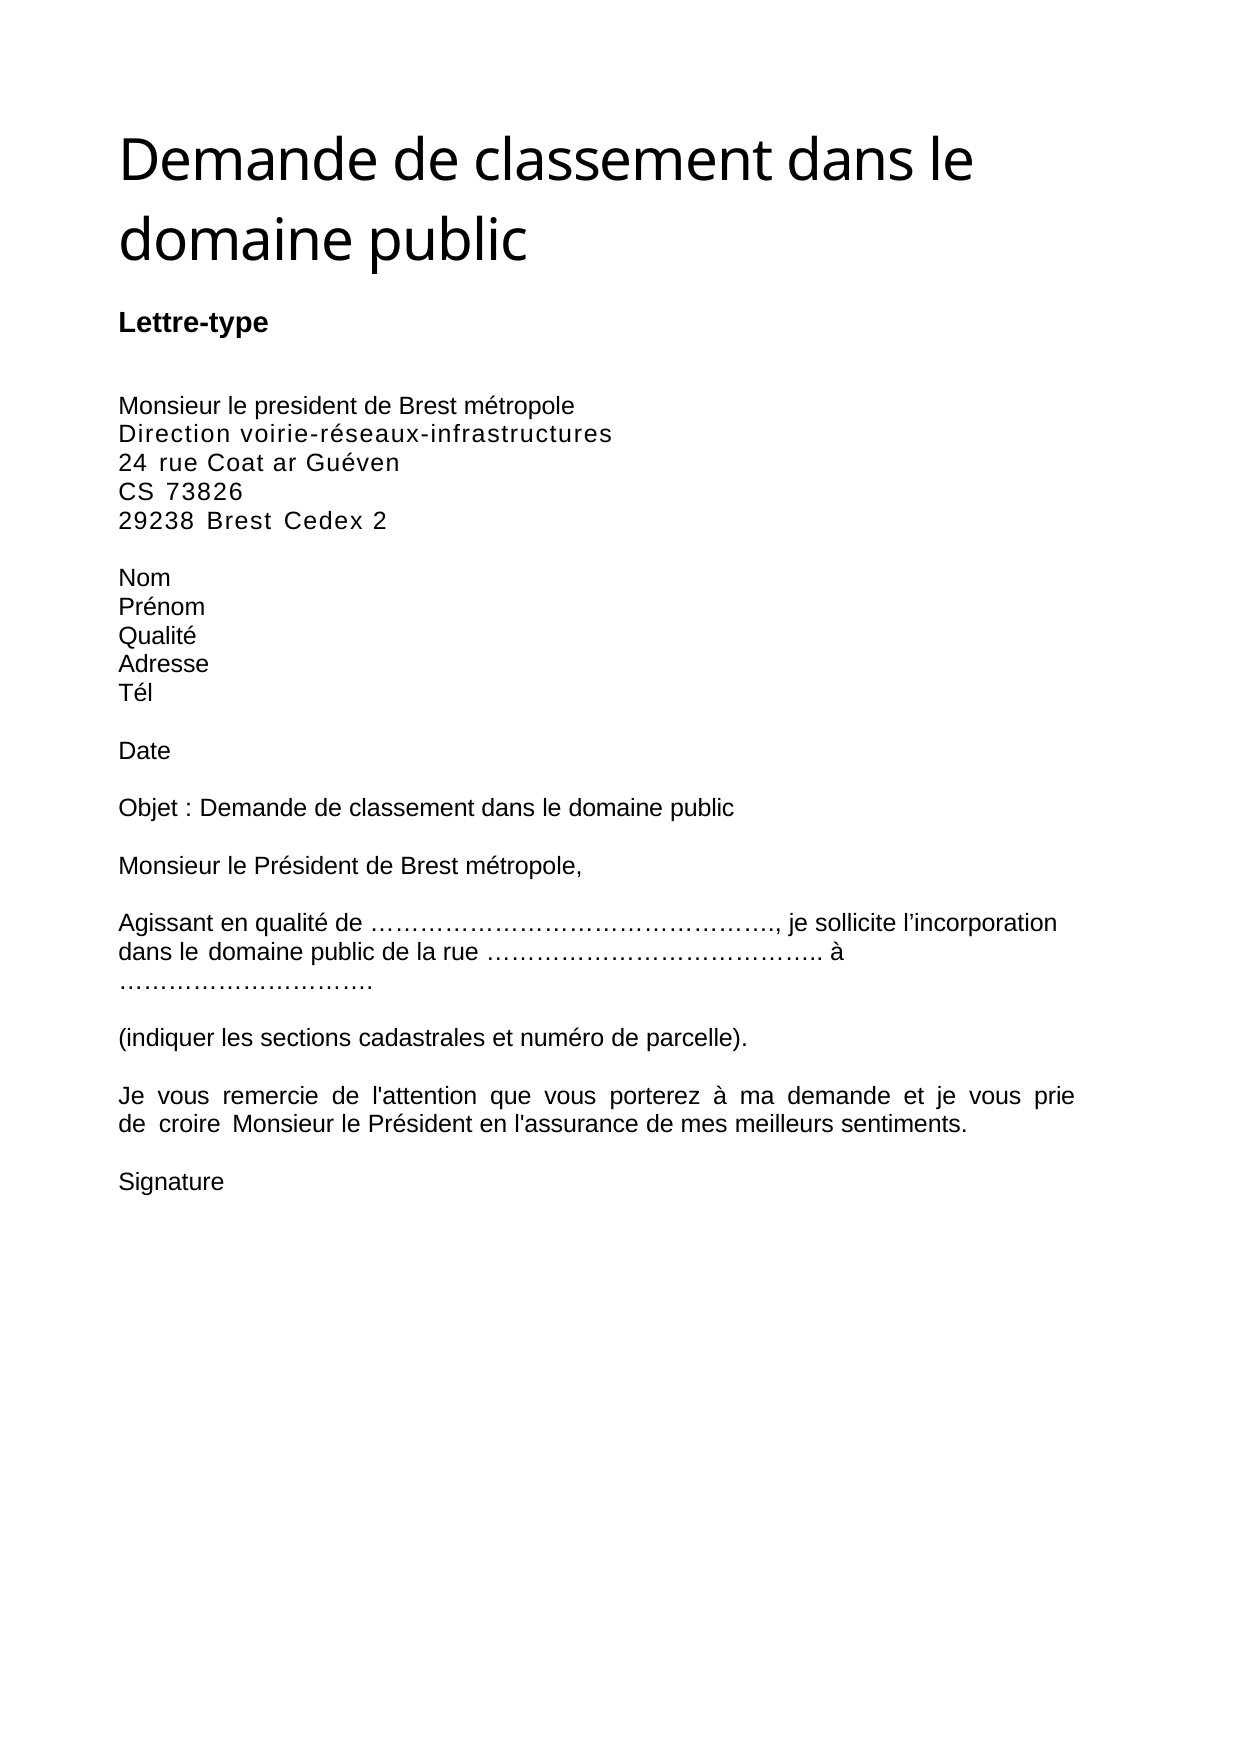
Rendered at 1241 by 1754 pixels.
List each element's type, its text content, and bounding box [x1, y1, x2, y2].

text Signature [118, 1167, 1122, 1196]
text Demande de classement dans le domaine public [118, 118, 1122, 277]
text CS 73826 [118, 477, 1122, 506]
text Objet : Demande de classement dans le domaine public [118, 793, 1122, 822]
text Agissant en qualité de …………………………………………., je sollicite l’incorporation dans le domaine public de la rue ………………………………….. à …………………………. [118, 908, 1059, 994]
text (indiquer les sections cadastrales et numéro de parcelle). [118, 1023, 1122, 1052]
text Je vous remercie de l'attention que vous porterez à ma demande et je vous prie de croire Monsieur le Président en l'assurance de mes meilleurs sentiments. [118, 1081, 1110, 1138]
text Monsieur le president de Brest métropole [118, 391, 1122, 419]
text Prénom [118, 592, 692, 621]
text Date [118, 736, 1122, 764]
text Nom [118, 563, 692, 592]
text 24 rue Coat ar Guéven [118, 448, 1122, 477]
text Tél [118, 678, 692, 707]
text Monsieur le Président de Brest métropole, [118, 851, 1122, 879]
text 29238 Brest Cedex 2 [118, 506, 1122, 534]
text Qualité [118, 621, 692, 649]
subtitle Lettre-type [118, 305, 1122, 339]
text Direction voirie-réseaux-infrastructures [118, 419, 1122, 448]
text Adresse [118, 649, 692, 678]
